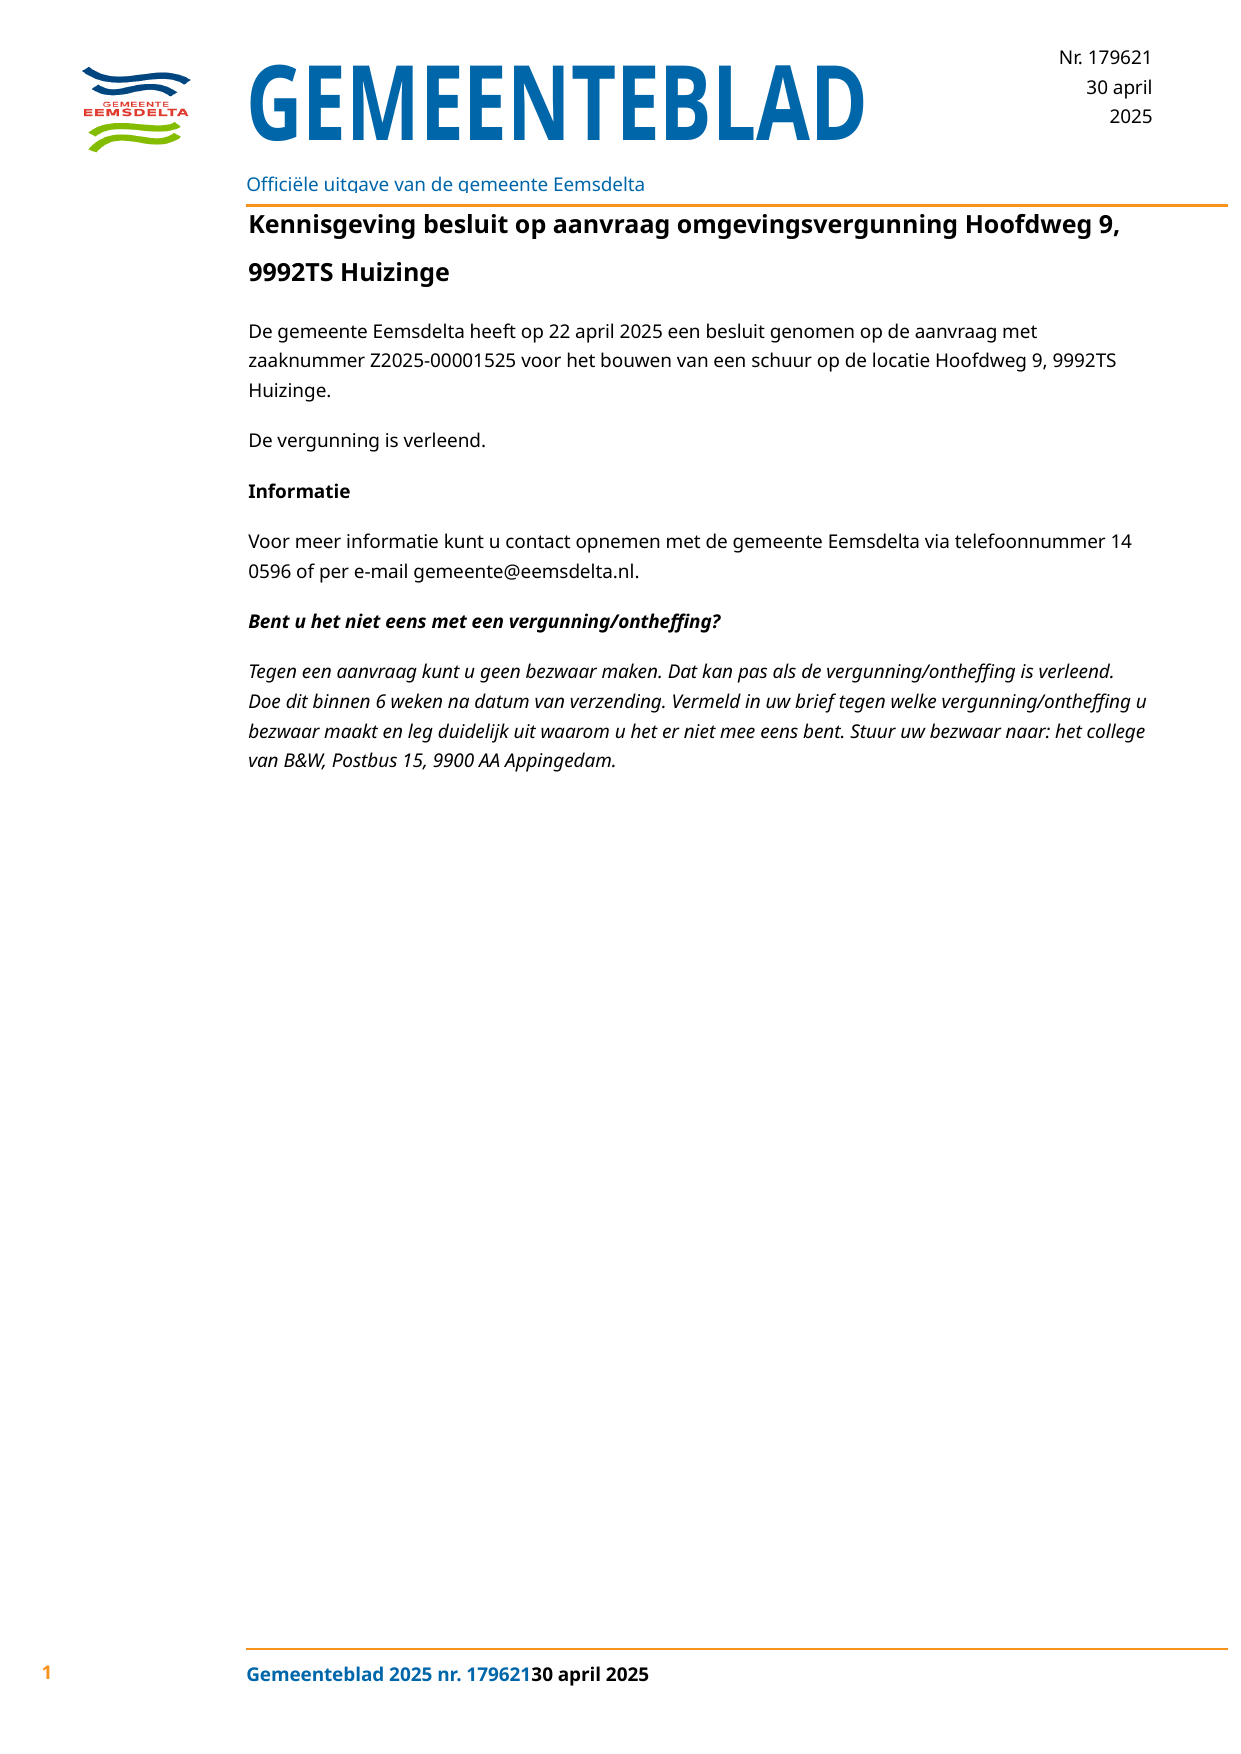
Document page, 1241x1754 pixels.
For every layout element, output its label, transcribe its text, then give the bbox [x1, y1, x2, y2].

text Kennisgeving besluit op aanvraag omgevingsvergunning Hoofdweg 9, 9992TS Huizinge [248, 207, 1152, 288]
picture [41, 47, 231, 172]
text De vergunning is verleend. [248, 427, 1152, 453]
text Informatie [248, 478, 1152, 504]
text Tegen een aanvraag kunt u geen bezwaar maken. Dat kan pas als de vergunning/ontheffing is verleend. Doe dit binnen 6 weken na datum van verzending. Vermeld in uw brief tegen welke vergunning/ontheffing u bezwaar maakt en leg duidelijk uit waarom u het er niet mee eens bent. Stuur uw bezwaar naar: het college van B&W, Postbus 15, 9900 AA Appingedam. [248, 659, 1152, 773]
text De gemeente Eemsdelta heeft op 22 april 2025 een besluit genomen op de aanvraag met zaaknummer Z2025-00001525 voor het bouwen van een schuur op de locatie Hoofdweg 9, 9992TS Huizinge. [248, 318, 1152, 403]
text Voor meer informatie kunt u contact opnemen met de gemeente Eemsdelta via telefoonnummer 14 0596 of per e-mail gemeente@eemsdelta.nl. [248, 528, 1152, 584]
text Bent u het niet eens met een vergunning/ontheffing? [248, 608, 1152, 634]
